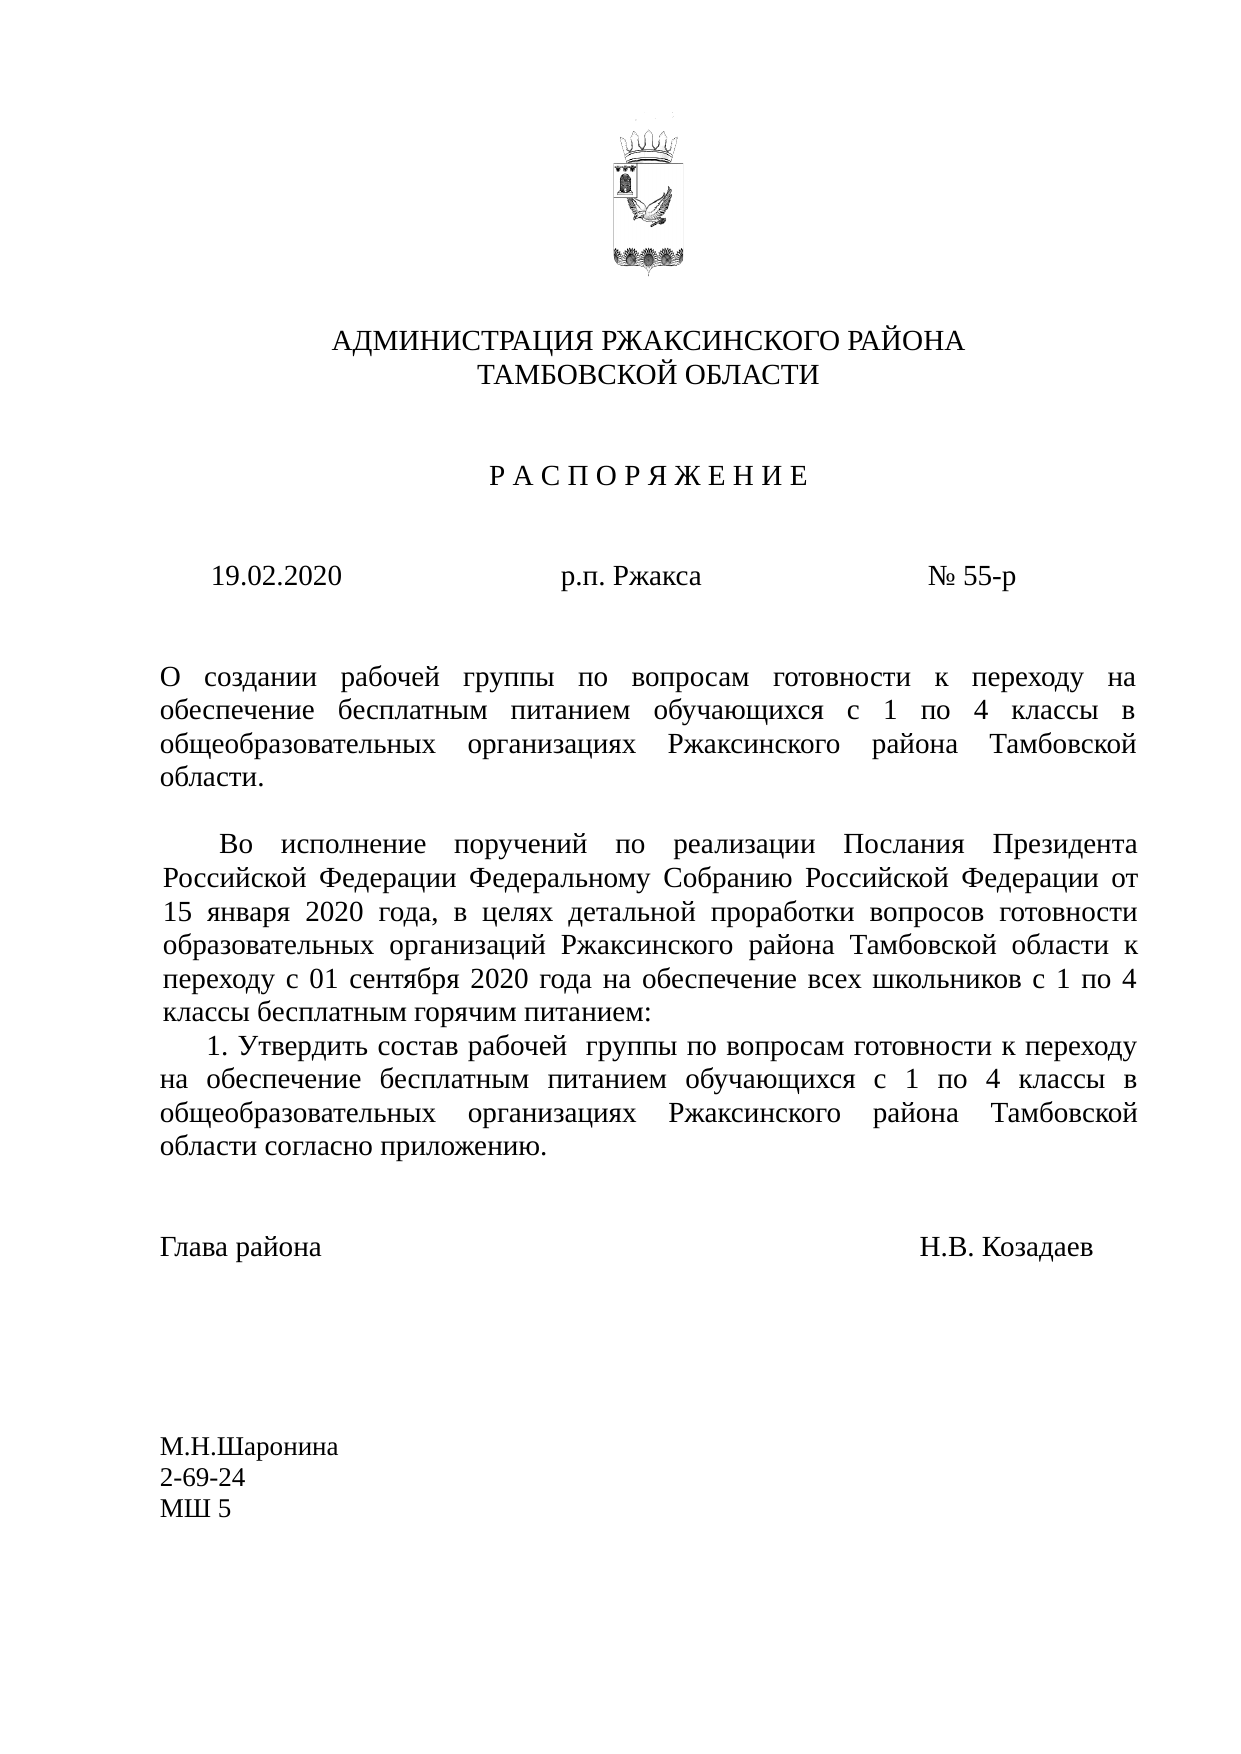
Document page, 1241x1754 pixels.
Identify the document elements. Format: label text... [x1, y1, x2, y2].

text ТАМБОВСКОЙ ОБЛАСТИ [159, 357, 1137, 391]
text М.Н.Шаронина [159, 1430, 1137, 1461]
text 1. Утвердить состав рабочей группы по вопросам готовности к переходу на обеспечение бесплатным питанием обучающихся с 1 по 4 классы в общеобразовательных организациях Ржаксинского района Тамбовской области согласно приложению. [159, 1028, 1139, 1162]
text Глава района Н.В. Козадаев [159, 1229, 1137, 1263]
text МШ 5 [159, 1493, 1137, 1524]
text АДМИНИСТРАЦИЯ РЖАКСИНСКОГО РАЙОНА [159, 323, 1137, 357]
picture [613, 112, 684, 281]
text 2-69-24 [159, 1461, 1137, 1493]
text Р А С П О Р Я Ж Е Н И Е [159, 458, 1137, 491]
text О создании рабочей группы по вопросам готовности к переходу на обеспечение бесплатным питанием обучающихся с 1 по 4 классы в общеобразовательных организациях Ржаксинского района Тамбовской области. [159, 659, 1137, 793]
text Во исполнение поручений по реализации Послания Президента Российской Федерации Федеральному Собранию Российской Федерации от 15 января 2020 года, в целях детальной проработки вопросов готовности образовательных организаций Ржаксинского района Тамбовской области к переходу с 01 сентября 2020 года на обеспечение всех школьников с 1 по 4 классы бесплатным горячим питанием: [163, 827, 1139, 1028]
text 19.02.2020 р.п. Ржакса № 55-р [159, 558, 1137, 592]
